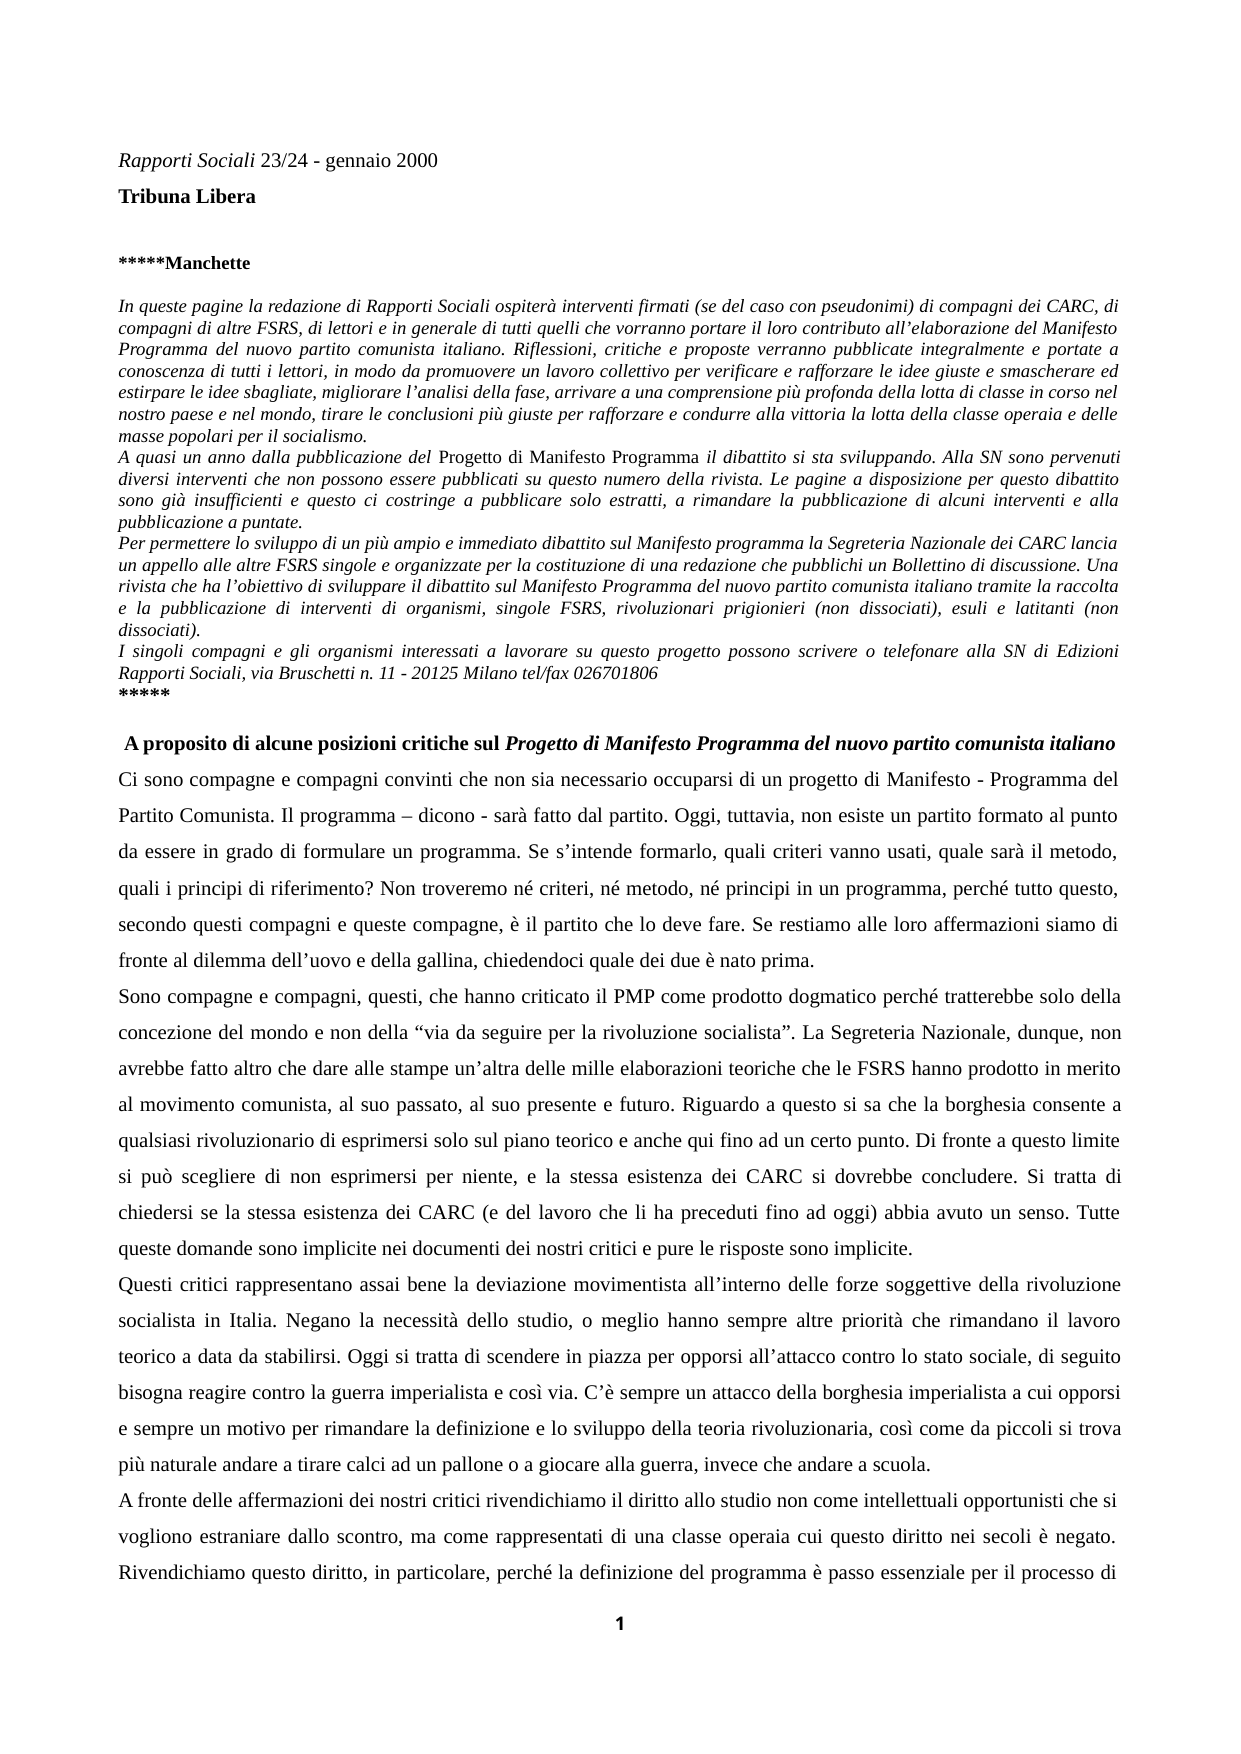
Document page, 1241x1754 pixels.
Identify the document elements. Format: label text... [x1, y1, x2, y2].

text ***** [118, 683, 1122, 707]
text I singoli compagni e gli organismi interessati a lavorare su questo progetto possono scrivere o telefonare alla SN di Edizioni Rapporti Sociali, via Bruschetti n. 11 - 20125 Milano tel/fax 026701806 [118, 640, 1122, 683]
text A proposito di alcune posizioni critiche sul Progetto di Manifesto Programma del nuovo partito comunista italiano [118, 731, 1122, 755]
text Rapporti Sociali 23/24 - gennaio 2000 [118, 148, 1122, 172]
text Ci sono compagne e compagni convinti che non sia necessario occuparsi di un progetto di Manifesto - Programma del Partito Comunista. Il programma – dicono - sarà fatto dal partito. Oggi, tuttavia, non esiste un partito formato al punto da essere in grado di formulare un programma. Se s’intende formarlo, quali criteri vanno usati, quale sarà il metodo, quali i principi di riferimento? Non troveremo né criteri, né metodo, né principi in un programma, perché tutto questo, secondo questi compagni e queste compagne, è il partito che lo deve fare. Se restiamo alle loro affermazioni siamo di fronte al dilemma dell’uovo e della gallina, chiedendoci quale dei due è nato prima. [118, 767, 1120, 972]
text A quasi un anno dalla pubblicazione del Progetto di Manifesto Programma il dibattito si sta sviluppando. Alla SN sono pervenuti diversi interventi che non possono essere pubblicati su questo numero della rivista. Le pagine a disposizione per questo dibattito sono già insufficienti e questo ci costringe a pubblicare solo estratti, a rimandare la pubblicazione di alcuni interventi e alla pubblicazione a puntate. [118, 446, 1122, 532]
text Per permettere lo sviluppo di un più ampio e immediato dibattito sul Manifesto programma la Segreteria Nazionale dei CARC lancia un appello alle altre FSRS singole e organizzate per la costituzione di una redazione che pubblichi un Bollettino di discussione. Una rivista che ha l’obiettivo di sviluppare il dibattito sul Manifesto Programma del nuovo partito comunista italiano tramite la raccolta e la pubblicazione di interventi di organismi, singole FSRS, rivoluzionari prigionieri (non dissociati), esuli e latitanti (non dissociati). [118, 532, 1120, 640]
text Questi critici rappresentano assai bene la deviazione movimentista all’interno delle forze soggettive della rivoluzione socialista in Italia. Negano la necessità dello studio, o meglio hanno sempre altre priorità che rimandano il lavoro teorico a data da stabilirsi. Oggi si tratta di scendere in piazza per opporsi all’attacco contro lo stato sociale, di seguito bisogna reagire contro la guerra imperialista e così via. C’è sempre un attacco della borghesia imperialista a cui opporsi e sempre un motivo per rimandare la definizione e lo sviluppo della teoria rivoluzionaria, così come da piccoli si trova più naturale andare a tirare calci ad un pallone o a giocare alla guerra, invece che andare a scuola. [118, 1272, 1123, 1476]
text *****Manchette [118, 252, 1122, 273]
text In queste pagine la redazione di Rapporti Sociali ospiterà interventi firmati (se del caso con pseudonimi) di compagni dei CARC, di compagni di altre FSRS, di lettori e in generale di tutti quelli che vorranno portare il loro contributo all’elaborazione del Manifesto Programma del nuovo partito comunista italiano. Riflessioni, critiche e proposte verranno pubblicate integralmente e portate a conoscenza di tutti i lettori, in modo da promuovere un lavoro collettivo per verificare e rafforzare le idee giuste e smascherare ed estirpare le idee sbagliate, migliorare l’analisi della fase, arrivare a una comprensione più profonda della lotta di classe in corso nel nostro paese e nel mondo, tirare le conclusioni più giuste per rafforzare e condurre alla vittoria la lotta della classe operaia e delle masse popolari per il socialismo. [118, 295, 1120, 446]
text Sono compagne e compagni, questi, che hanno criticato il PMP come prodotto dogmatico perché tratterebbe solo della concezione del mondo e non della “via da seguire per la rivoluzione socialista”. La Segreteria Nazionale, dunque, non avrebbe fatto altro che dare alle stampe un’altra delle mille elaborazioni teoriche che le FSRS hanno prodotto in merito al movimento comunista, al suo passato, al suo presente e futuro. Riguardo a questo si sa che la borghesia consente a qualsiasi rivoluzionario di esprimersi solo sul piano teorico e anche qui fino ad un certo punto. Di fronte a questo limite si può scegliere di non esprimersi per niente, e la stessa esistenza dei CARC si dovrebbe concludere. Si tratta di chiedersi se la stessa esistenza dei CARC (e del lavoro che li ha preceduti fino ad oggi) abbia avuto un senso. Tutte queste domande sono implicite nei documenti dei nostri critici e pure le risposte sono implicite. [118, 984, 1123, 1260]
text A fronte delle affermazioni dei nostri critici rivendichiamo il diritto allo studio non come intellettuali opportunisti che si vogliono estraniare dallo scontro, ma come rappresentati di una classe operaia cui questo diritto nei secoli è negato. Rivendichiamo questo diritto, in particolare, perché la definizione del programma è passo essenziale per il processo di [118, 1488, 1119, 1584]
text Tribuna Libera [118, 184, 1122, 208]
